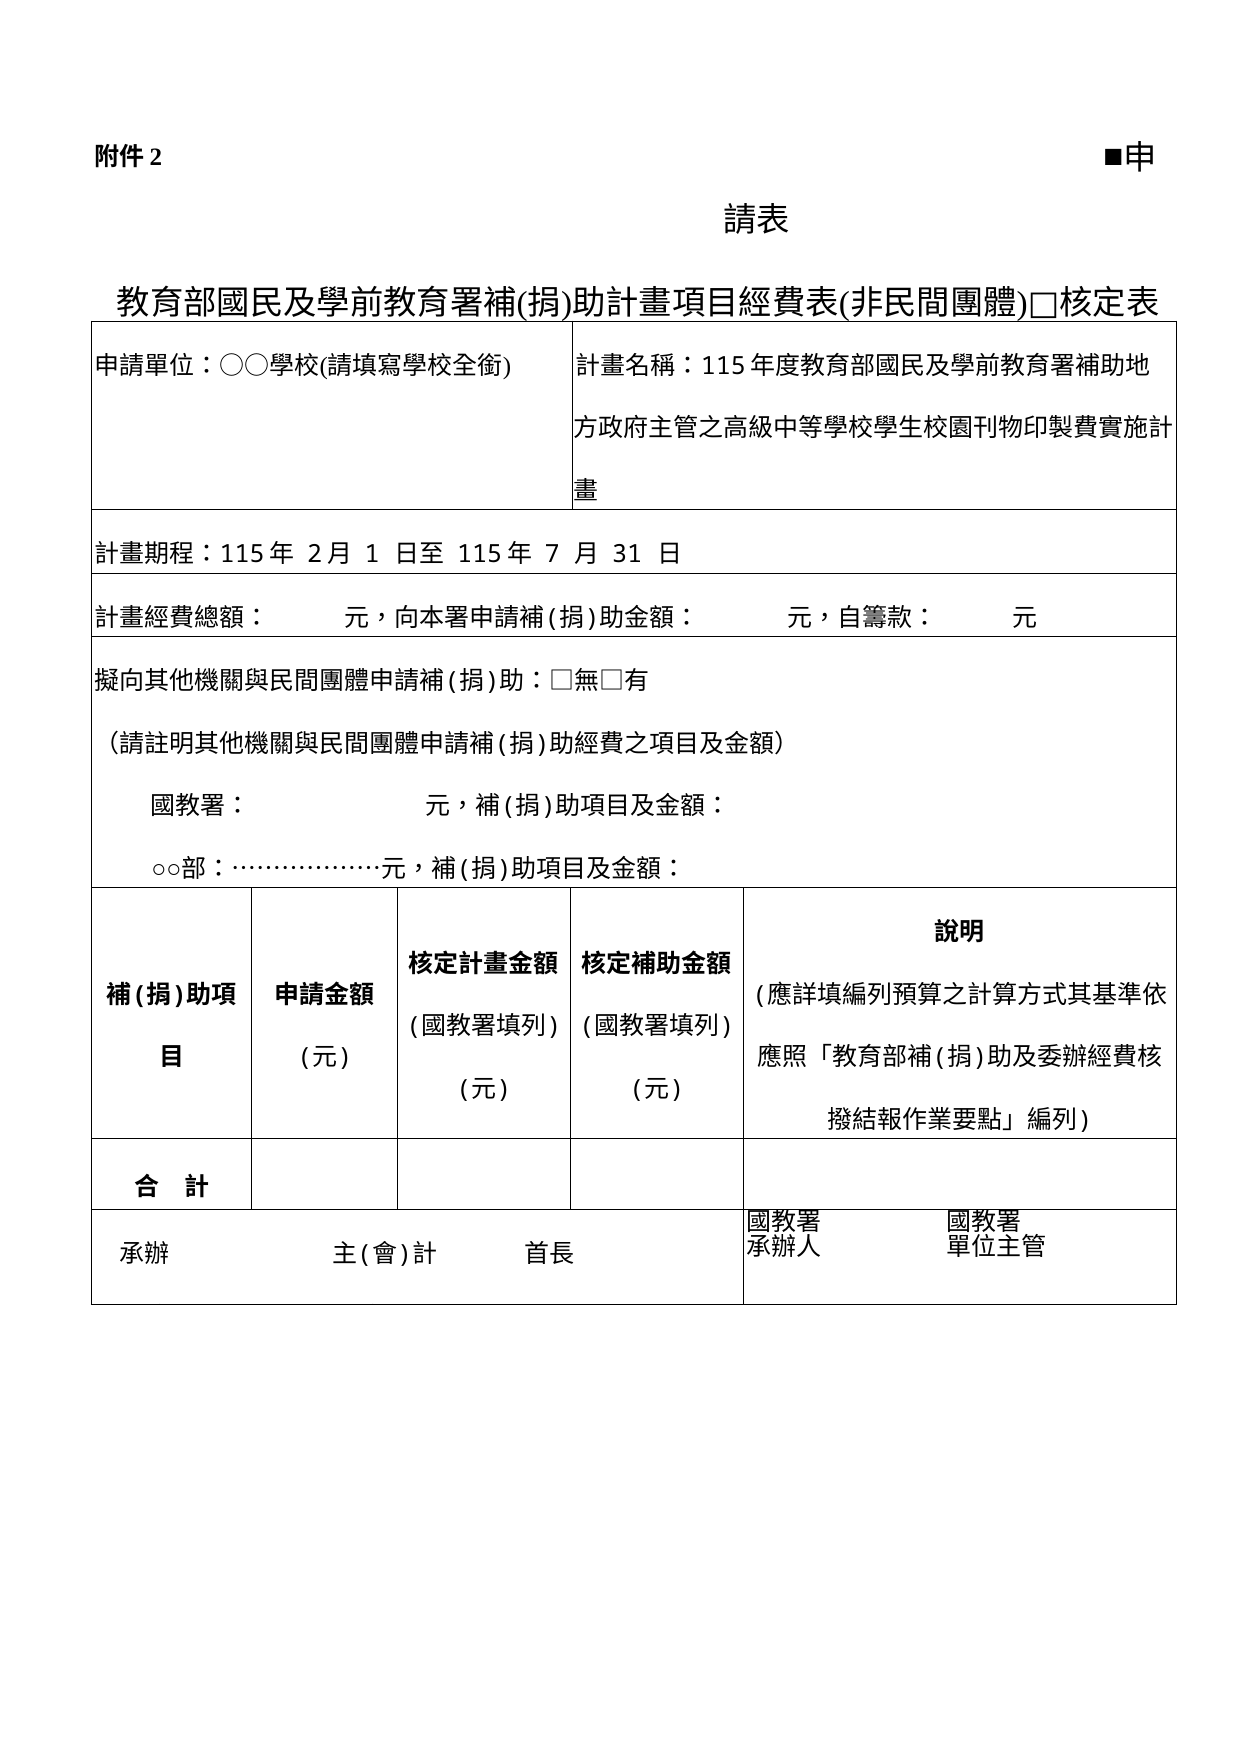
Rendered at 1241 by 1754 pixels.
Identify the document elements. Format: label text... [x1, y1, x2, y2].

table_cell [571, 1139, 743, 1209]
table_cell 核定計畫金額(國教署填列) (元) [398, 888, 570, 1138]
table_header [397, 113, 519, 258]
table_cell 承辦 主(會)計 首長 單位 單位 [92, 1210, 743, 1304]
table_cell 補(捐)助項目 [92, 888, 251, 1138]
table_cell 核定補助金額 (國教署填列) (元) [571, 888, 743, 1138]
table_cell 申請單位：○○學校(請填寫學校全銜) [92, 322, 572, 509]
table_cell 說明 (應詳填編列預算之計算方式其基準依應照「教育部補(捐)助及委辦經費核撥結報作業要點」編列) [744, 888, 1176, 1138]
table_cell [1177, 636, 1184, 887]
table_cell [1177, 321, 1184, 509]
table_cell [1177, 1209, 1184, 1304]
table_cell [1177, 887, 1184, 1138]
table_cell 申請金額 (元) [252, 888, 397, 1138]
table_header [519, 113, 720, 258]
table_cell [1177, 1138, 1184, 1209]
table_cell 擬向其他機關與民間團體申請補(捐)助：□無□有 （請註明其他機關與民間團體申請補(捐)助經費之項目及金額） 國教署： 元，補(捐)助項目及金額： ○○部：………………元，補(捐)助項目及金額： [92, 637, 1176, 887]
table_header ■申請表 [720, 113, 1184, 258]
table_cell 教育部國民及學前教育署補(捐)助計畫項目經費表(非民間團體)□核定表 [91, 258, 1184, 321]
table_cell 計畫名稱：115年度教育部國民及學前教育署補助地方政府主管之高級中等學校學生校園刊物印製費實施計畫 [573, 322, 1176, 509]
table_cell [398, 1139, 570, 1209]
table_cell [1177, 573, 1184, 636]
table_cell 計畫期程：115年 2月 1 日至 115年 7 月 31 日 [92, 510, 1176, 573]
table_cell 合 計 [92, 1139, 251, 1209]
table_cell 國教署 國教署 承辦人 單位主管 [744, 1210, 1176, 1304]
table_cell 計畫經費總額： 元，向本署申請補(捐)助金額： 元，自籌款： 元 [92, 574, 1176, 636]
table_cell [252, 1139, 397, 1209]
table_cell [1177, 509, 1184, 573]
table_header 附件2 [91, 113, 397, 258]
table_cell [744, 1139, 1176, 1209]
